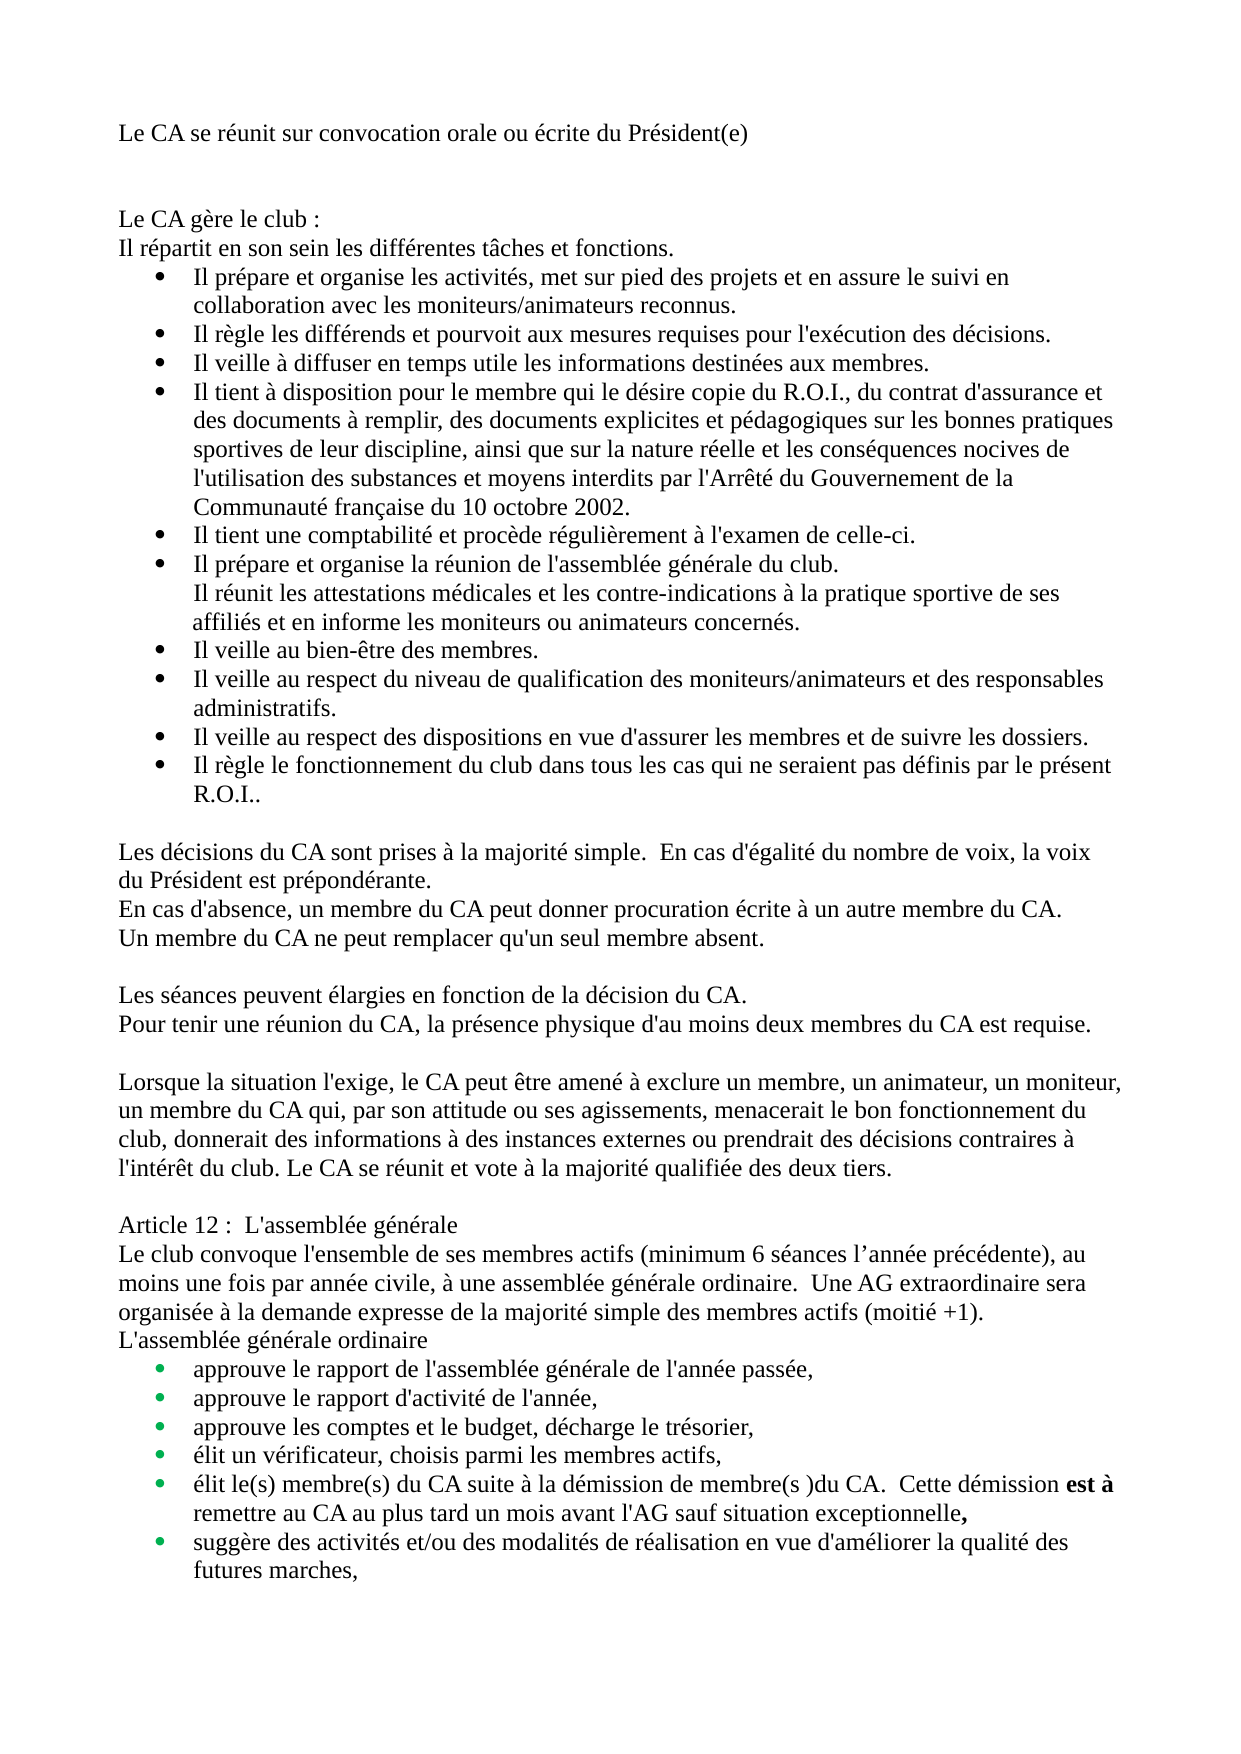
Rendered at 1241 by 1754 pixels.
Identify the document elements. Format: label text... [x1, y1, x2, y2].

text Pour tenir une réunion du CA, la présence physique d'au moins deux membres du CA est requise. [118, 1009, 1122, 1038]
text Le CA se réunit sur convocation orale ou écrite du Président(e) [118, 118, 1122, 147]
list Il tient une comptabilité et procède régulièrement à l'examen de celle-ci. [156, 521, 1122, 549]
list élit le(s) membre(s) du CA suite à la démission de membre(s )du CA. Cette démission est à remettre au CA au plus tard un mois avant l'AG sauf situation exceptionnelle, [156, 1469, 1122, 1527]
list suggère des activités et/ou des modalités de réalisation en vue d'améliorer la qualité des futures marches, [156, 1527, 1122, 1584]
text Le CA gère le club : [118, 204, 1122, 233]
list Il veille au respect des dispositions en vue d'assurer les membres et de suivre les dossiers. [156, 722, 1122, 751]
list Il tient à disposition pour le membre qui le désire copie du R.O.I., du contrat d'assurance et des documents à remplir, des documents explicites et pédagogiques sur les bonnes pratiques sportives de leur discipline, ainsi que sur la nature réelle et les conséquences nocives de l'utilisation des substances et moyens interdits par l'Arrêté du Gouvernement de la Communauté française du 10 octobre 2002. [156, 377, 1122, 521]
text En cas d'absence, un membre du CA peut donner procuration écrite à un autre membre du CA. [118, 894, 1122, 923]
list Il règle les différends et pourvoit aux mesures requises pour l'exécution des décisions. [156, 319, 1122, 348]
list approuve les comptes et le budget, décharge le trésorier, [156, 1412, 1122, 1441]
list Il prépare et organise la réunion de l'assemblée générale du club. [156, 549, 1122, 578]
text L'assemblée générale ordinaire [118, 1326, 1122, 1354]
text Les séances peuvent élargies en fonction de la décision du CA. [118, 981, 1122, 1009]
list élit un vérificateur, choisis parmi les membres actifs, [156, 1441, 1122, 1469]
text Il réunit les attestations médicales et les contre-indications à la pratique sportive de ses affiliés et en informe les moniteurs ou animateurs concernés. [192, 578, 1122, 636]
text Le club convoque l'ensemble de ses membres actifs (minimum 6 séances l’année précédente), au moins une fois par année civile, à une assemblée générale ordinaire. Une AG extraordinaire sera organisée à la demande expresse de la majorité simple des membres actifs (moitié +1). [118, 1239, 1122, 1326]
list Il veille à diffuser en temps utile les informations destinées aux membres. [156, 348, 1122, 377]
text Il répartit en son sein les différentes tâches et fonctions. [118, 233, 1122, 262]
text Un membre du CA ne peut remplacer qu'un seul membre absent. [118, 923, 1122, 952]
list Il règle le fonctionnement du club dans tous les cas qui ne seraient pas définis par le présent R.O.I.. [156, 751, 1122, 808]
list Il veille au bien-être des membres. [156, 636, 1122, 664]
text Article 12 : L'assemblée générale [118, 1211, 1122, 1239]
list approuve le rapport de l'assemblée générale de l'année passée, [156, 1354, 1122, 1383]
list Il prépare et organise les activités, met sur pied des projets et en assure le suivi en collaboration avec les moniteurs/animateurs reconnus. [156, 262, 1122, 319]
text Les décisions du CA sont prises à la majorité simple. En cas d'égalité du nombre de voix, la voix du Président est prépondérante. [118, 837, 1122, 894]
text Lorsque la situation l'exige, le CA peut être amené à exclure un membre, un animateur, un moniteur, un membre du CA qui, par son attitude ou ses agissements, menacerait le bon fonctionnement du club, donnerait des informations à des instances externes ou prendrait des décisions contraires à l'intérêt du club. Le CA se réunit et vote à la majorité qualifiée des deux tiers. [118, 1067, 1122, 1182]
list Il veille au respect du niveau de qualification des moniteurs/animateurs et des responsables administratifs. [156, 664, 1122, 722]
list approuve le rapport d'activité de l'année, [156, 1383, 1122, 1412]
